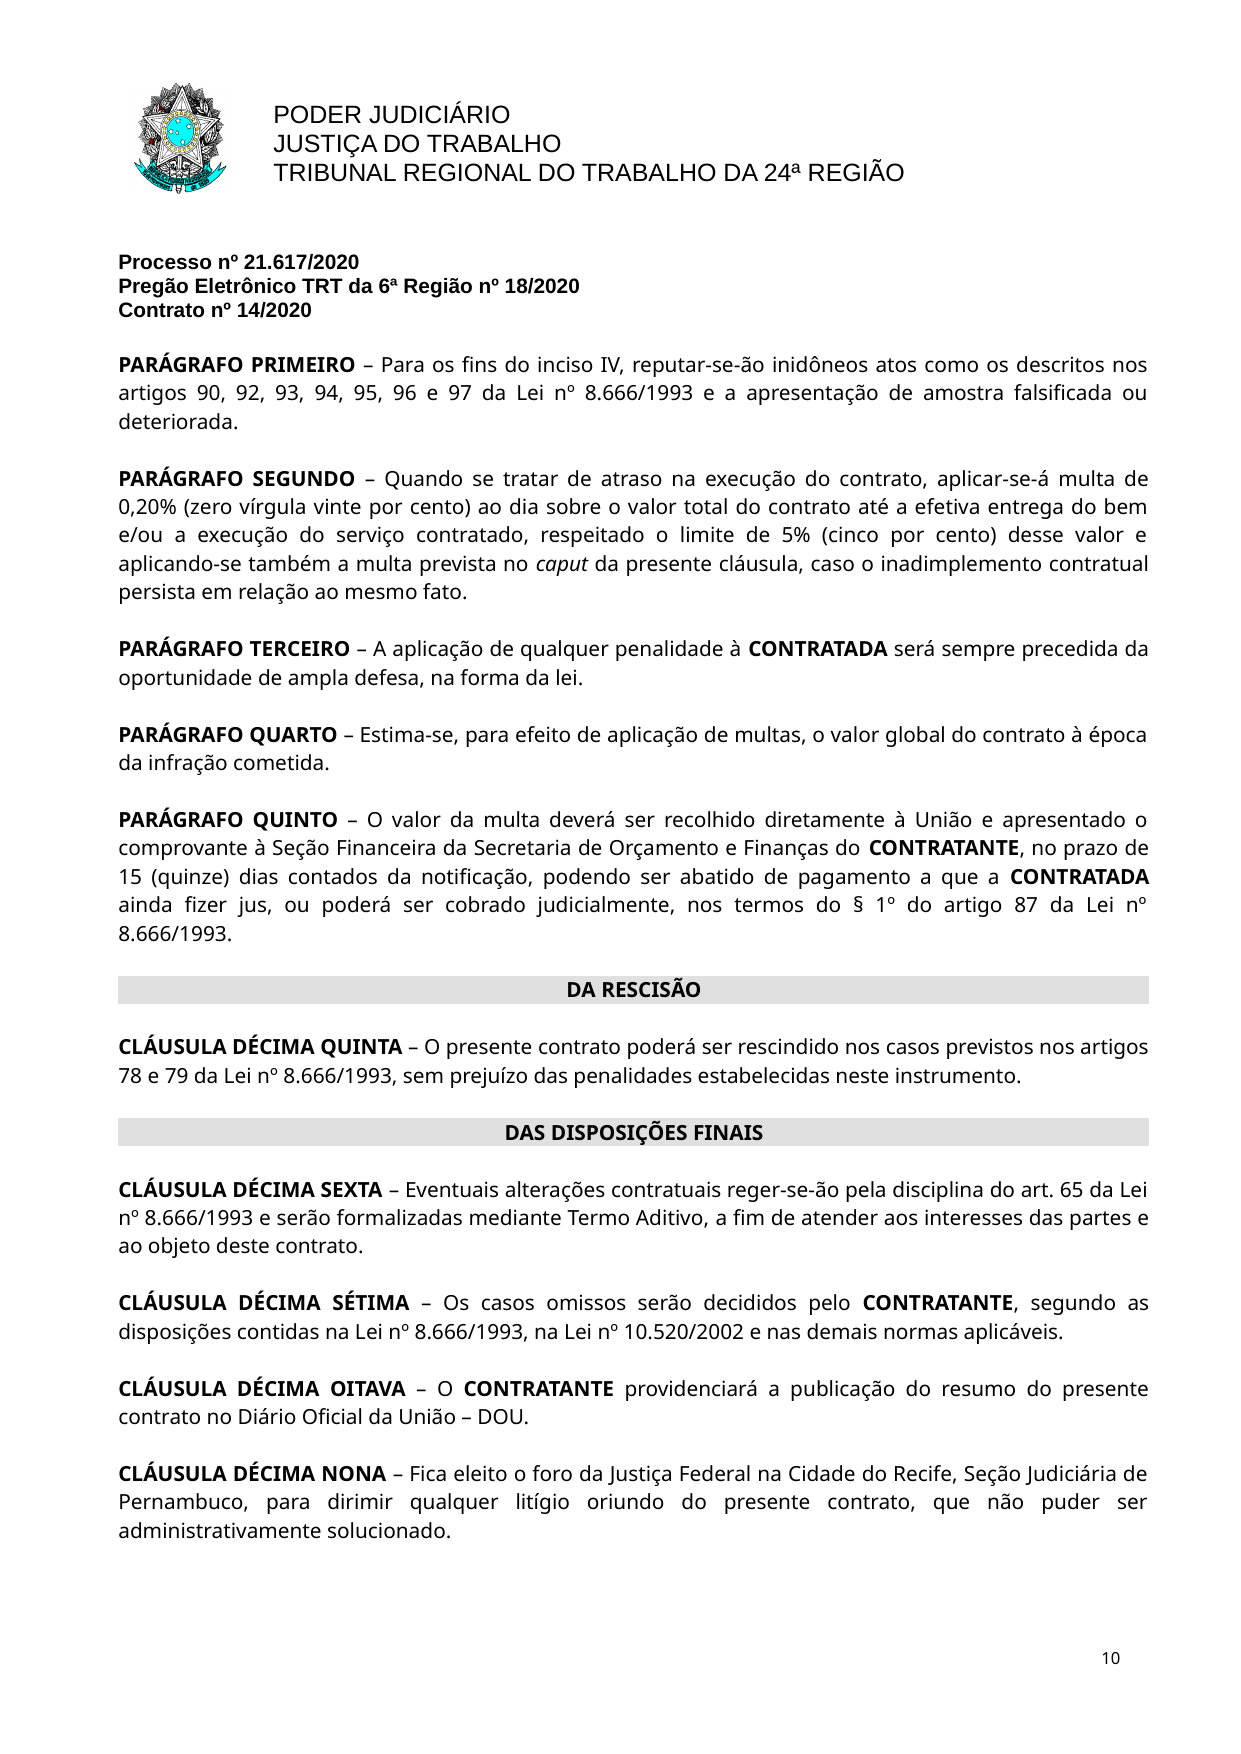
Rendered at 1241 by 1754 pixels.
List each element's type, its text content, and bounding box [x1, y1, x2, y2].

text DA RESCISÃO [118, 976, 1149, 1004]
text PARÁGRAFO SEGUNDO – Quando se tratar de atraso na execução do contrato, aplicar-se-á multa de 0,20% (zero vírgula vinte por cento) ao dia sobre o valor total do contrato até a efetiva entrega do bem e/ou a execução do serviço contratado, respeitado o limite de 5% (cinco por cento) desse valor e aplicando-se também a multa prevista no caput da presente cláusula, caso o inadimplemento contratual persista em relação ao mesmo fato. [118, 464, 1149, 606]
text CLÁUSULA DÉCIMA NONA – Fica eleito o foro da Justiça Federal na Cidade do Recife, Seção Judiciária de Pernambuco, para dirimir qualquer litígio oriundo do presente contrato, que não puder ser administrativamente solucionado. [118, 1459, 1149, 1544]
text CLÁUSULA DÉCIMA OITAVA – O CONTRATANTE providenciará a publicação do resumo do presente contrato no Diário Oficial da União – DOU. [118, 1374, 1149, 1431]
text PARÁGRAFO QUARTO – Estima-se, para efeito de aplicação de multas, o valor global do contrato à época da infração cometida. [118, 720, 1149, 777]
text CLÁUSULA DÉCIMA SEXTA – Eventuais alterações contratuais reger-se-ão pela disciplina do art. 65 da Lei nº 8.666/1993 e serão formalizadas mediante Termo Aditivo, a fim de atender aos interesses das partes e ao objeto deste contrato. [118, 1175, 1149, 1260]
text CLÁUSULA DÉCIMA QUINTA – O presente contrato poderá ser rescindido nos casos previstos nos artigos 78 e 79 da Lei nº 8.666/1993, sem prejuízo das penalidades estabelecidas neste instrumento. [118, 1032, 1149, 1089]
text PARÁGRAFO QUINTO – O valor da multa deverá ser recolhido diretamente à União e apresentado o comprovante à Seção Financeira da Secretaria de Orçamento e Finanças do CONTRATANTE, no prazo de 15 (quinze) dias contados da notificação, podendo ser abatido de pagamento a que a CONTRATADA ainda fizer jus, ou poderá ser cobrado judicialmente, nos termos do § 1º do artigo 87 da Lei nº 8.666/1993. [118, 805, 1149, 947]
text CLÁUSULA DÉCIMA SÉTIMA – Os casos omissos serão decididos pelo CONTRATANTE, segundo as disposições contidas na Lei nº 8.666/1993, na Lei nº 10.520/2002 e nas demais normas aplicáveis. [118, 1288, 1149, 1345]
text DAS DISPOSIÇÕES FINAIS [118, 1118, 1149, 1146]
text PARÁGRAFO PRIMEIRO – Para os fins do inciso IV, reputar-se-ão inidôneos atos como os descritos nos artigos 90, 92, 93, 94, 95, 96 e 97 da Lei nº 8.666/1993 e a apresentação de amostra falsificada ou deteriorada. [118, 350, 1149, 435]
picture [133, 82, 228, 194]
text PARÁGRAFO TERCEIRO – A aplicação de qualquer penalidade à CONTRATADA será sempre precedida da oportunidade de ampla defesa, na forma da lei. [118, 634, 1149, 691]
